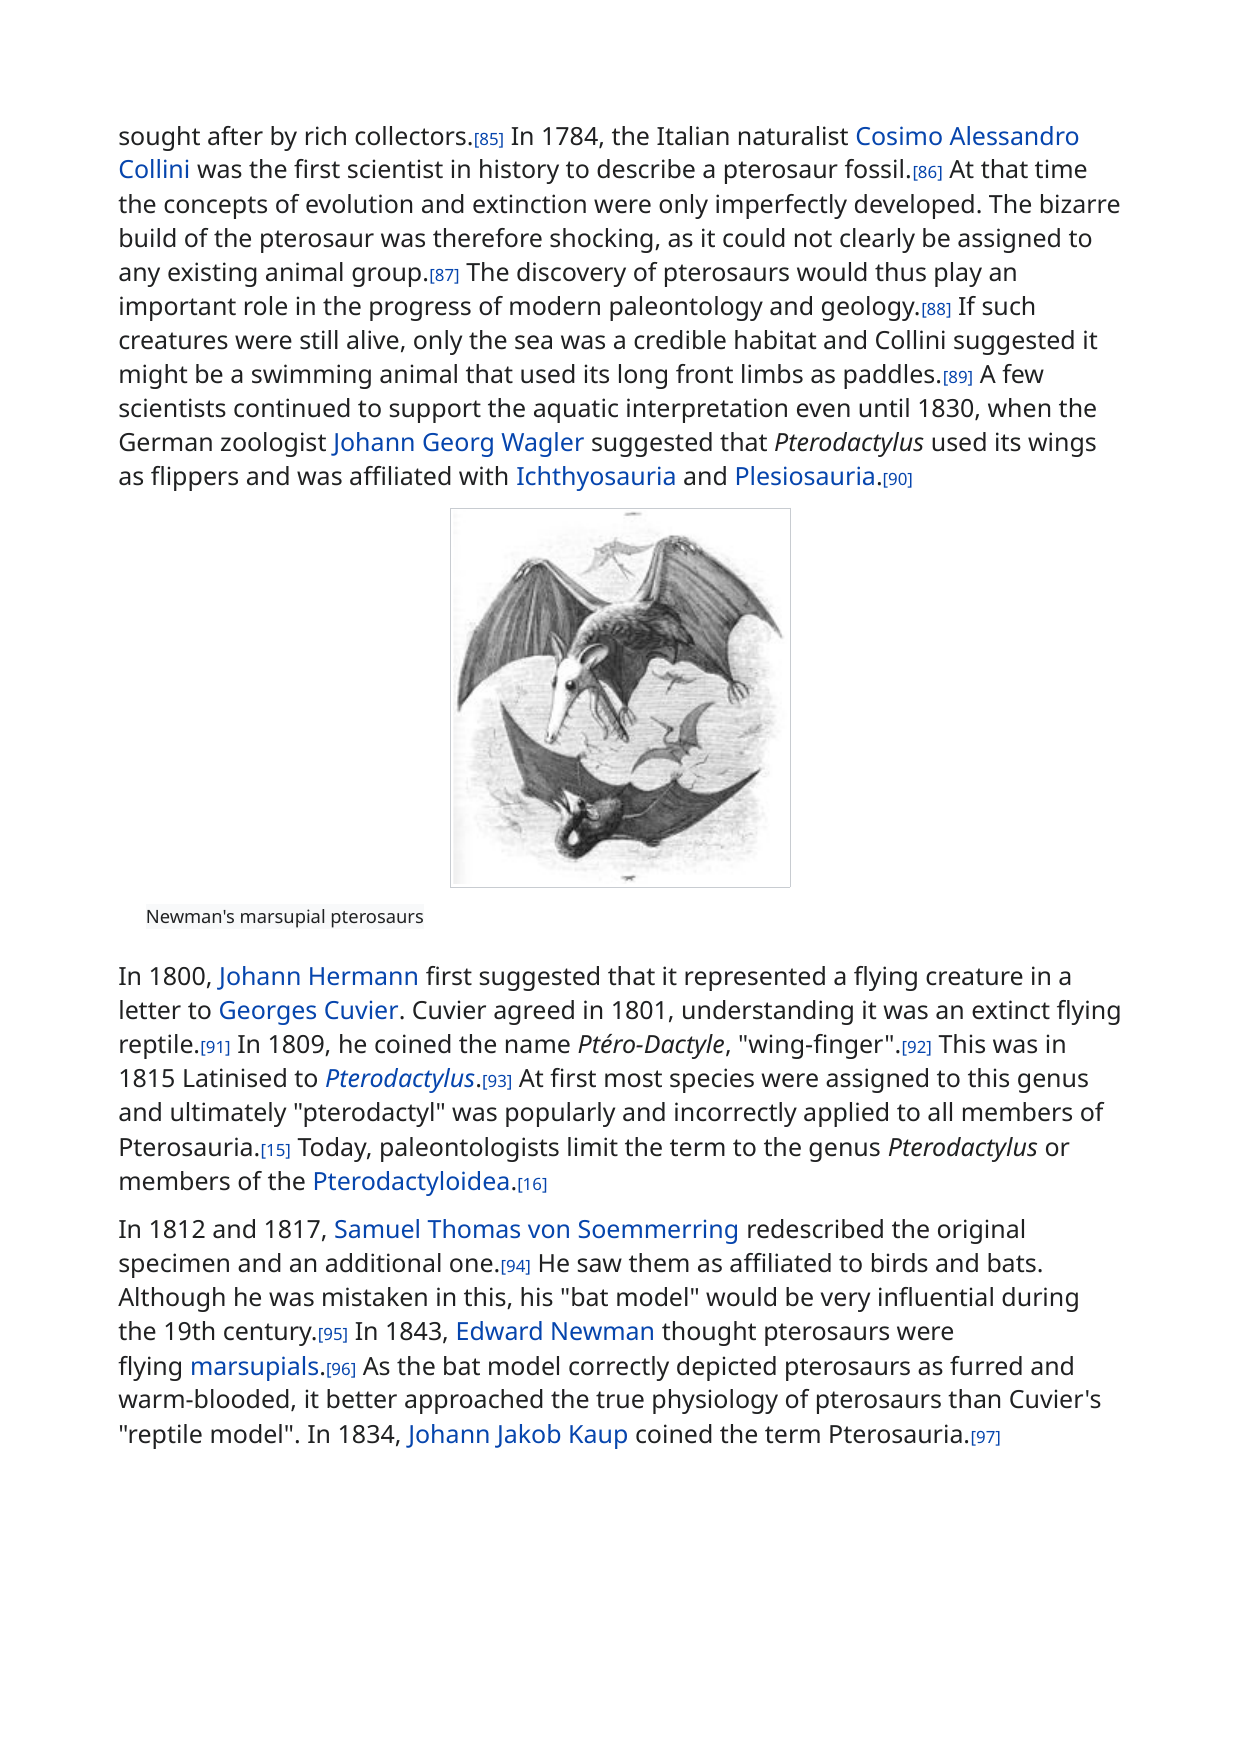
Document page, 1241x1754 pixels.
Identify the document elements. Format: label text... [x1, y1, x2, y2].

text Newman's marsupial pterosaurs [123, 904, 1122, 929]
text sought after by rich collectors.[85] In 1784, the Italian naturalist Cosimo Alessandro Collini was the first scientist in history to describe a pterosaur fossil.[86] At that time the concepts of evolution and extinction were only imperfectly developed. The bizarre build of the pterosaur was therefore shocking, as it could not clearly be assigned to any existing animal group.[87] The discovery of pterosaurs would thus play an important role in the progress of modern paleontology and geology.[88] If such creatures were still alive, only the sea was a credible habitat and Collini suggested it might be a swimming animal that used its long front limbs as paddles.[89] A few scientists continued to support the aquatic interpretation even until 1830, when the German zoologist Johann Georg Wagler suggested that Pterodactylus used its wings as flippers and was affiliated with Ichthyosauria and Plesiosauria.[90] [118, 118, 1122, 493]
text In 1800, Johann Hermann first suggested that it represented a flying creature in a letter to Georges Cuvier. Cuvier agreed in 1801, understanding it was an extinct flying reptile.[91] In 1809, he coined the name Ptéro-Dactyle, "wing-finger".[92] This was in 1815 Latinised to Pterodactylus.[93] At first most species were assigned to this genus and ultimately "pterodactyl" was popularly and incorrectly applied to all members of Pterosauria.[15] Today, paleontologists limit the term to the genus Pterodactylus or members of the Pterodactyloidea.[16] [118, 959, 1122, 1197]
picture [453, 510, 788, 884]
text In 1812 and 1817, Samuel Thomas von Soemmerring redescribed the original specimen and an additional one.[94] He saw them as affiliated to birds and bats. Although he was mistaken in this, his "bat model" would be very influential during the 19th century.[95] In 1843, Edward Newman thought pterosaurs were flying marsupials.[96] As the bat model correctly depicted pterosaurs as furred and warm-blooded, it better approached the true physiology of pterosaurs than Cuvier's "reptile model". In 1834, Johann Jakob Kaup coined the term Pterosauria.[97] [118, 1212, 1122, 1450]
